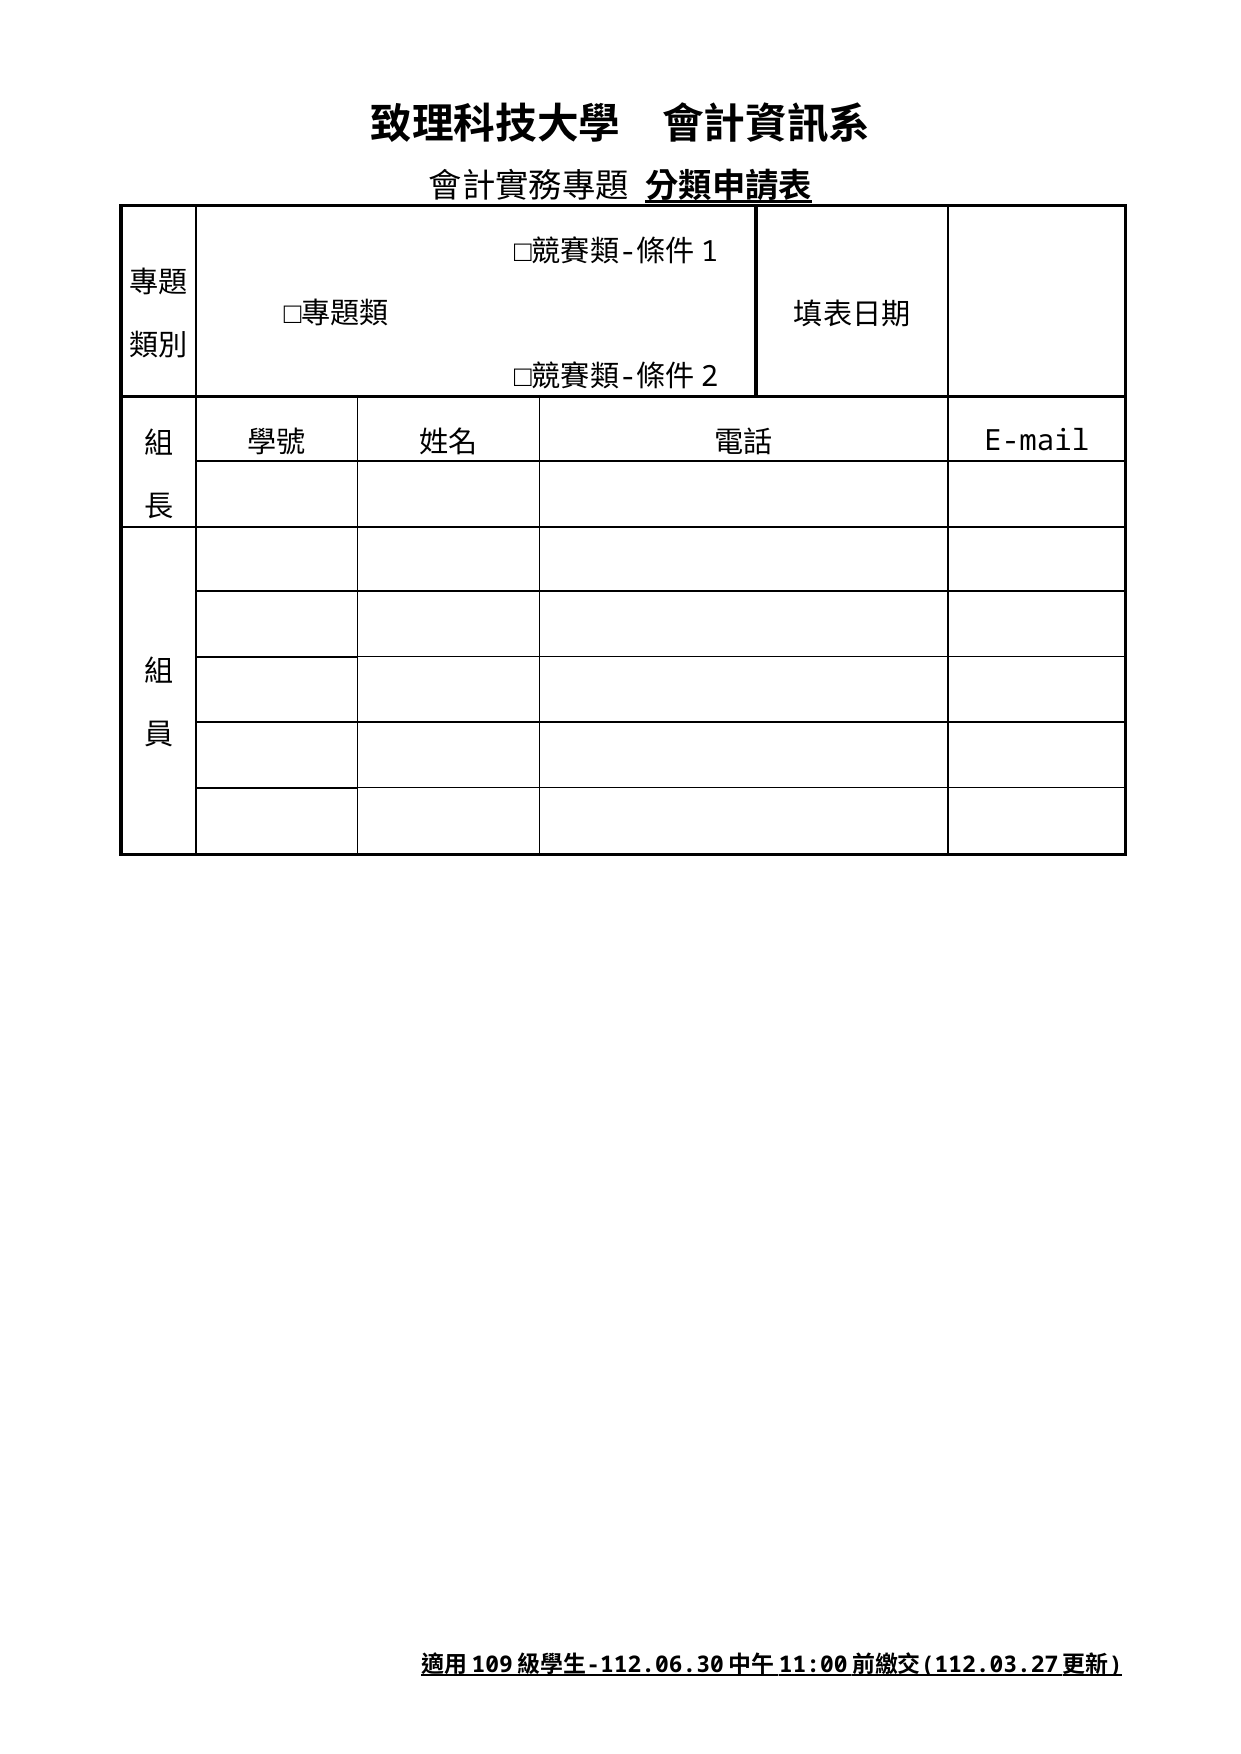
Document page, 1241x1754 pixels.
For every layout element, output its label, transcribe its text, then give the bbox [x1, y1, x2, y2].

table_cell E-mail [949, 398, 1124, 460]
table_cell [949, 723, 1124, 787]
table_cell [358, 528, 539, 590]
table_header [949, 207, 1124, 395]
table_cell [197, 789, 357, 852]
table_cell [358, 592, 539, 656]
table_cell 姓名 [358, 398, 539, 460]
table_cell [540, 657, 947, 721]
table_cell [949, 462, 1124, 526]
table_cell [197, 723, 357, 787]
table_cell [540, 528, 947, 590]
table_header 填表日期 [758, 207, 947, 395]
table_cell 組 長 [123, 398, 195, 526]
table_cell [949, 657, 1124, 721]
table_cell [358, 657, 539, 721]
table_cell 電話 [540, 398, 947, 460]
table_cell [949, 528, 1124, 590]
table_cell [540, 788, 947, 852]
table_cell [197, 462, 357, 526]
table_cell [949, 592, 1124, 656]
table_cell 組 員 [123, 528, 195, 852]
table_cell [358, 723, 539, 787]
table_cell [540, 592, 947, 656]
table_cell [358, 788, 539, 852]
text 致理科技大學 會計資訊系 [118, 79, 1122, 142]
table_cell [197, 592, 357, 656]
table_cell [358, 462, 539, 526]
table_cell [949, 788, 1124, 852]
table_cell [540, 462, 947, 526]
table_cell [540, 723, 947, 787]
text 會計實務專題 分類申請表 [118, 142, 1122, 204]
table_header □專題類 [197, 207, 476, 395]
table_header 專題類別 [123, 207, 195, 395]
table_cell [197, 528, 357, 590]
table_header □競賽類-條件1 □競賽類-條件2 [476, 207, 754, 395]
table_cell [197, 658, 357, 721]
table_cell 學號 [197, 398, 357, 460]
